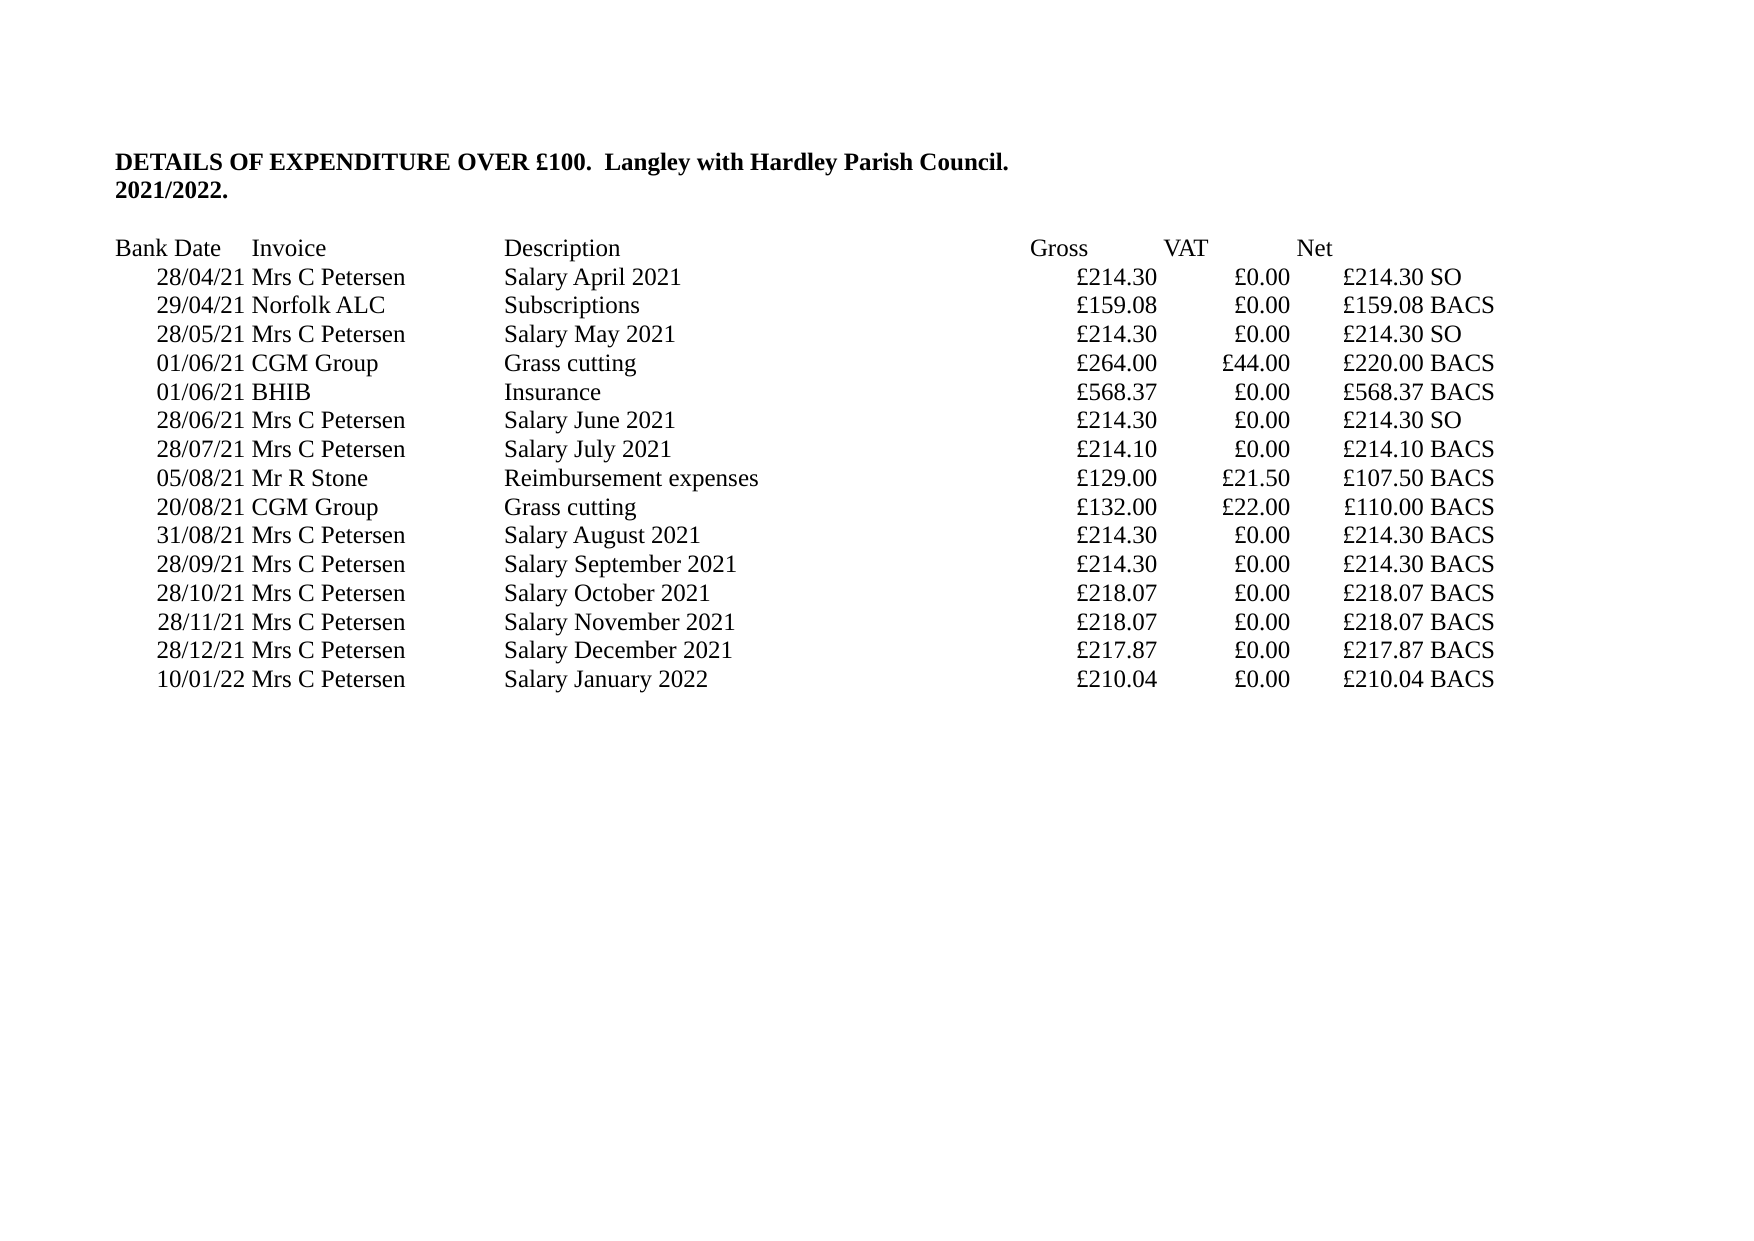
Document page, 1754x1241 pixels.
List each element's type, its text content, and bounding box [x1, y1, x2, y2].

table_cell £159.08 [1027, 291, 1160, 319]
table_cell BACS [1427, 348, 1560, 377]
table_cell BACS [1427, 377, 1560, 406]
table_header DETAILS OF EXPENDITURE OVER £100. Langley with Hardley Parish Council. 2021/2022. [112, 147, 1027, 204]
table_cell Salary November 2021 [501, 607, 1027, 636]
table_cell £0.00 [1160, 434, 1293, 463]
table_cell BACS [1427, 291, 1560, 319]
table_cell £107.50 [1293, 463, 1427, 492]
table_cell £214.30 [1027, 406, 1160, 434]
table_cell BACS [1427, 549, 1560, 578]
table_cell 20/08/21 [112, 492, 248, 521]
table_cell £110.00 [1293, 492, 1427, 521]
table_cell £0.00 [1160, 377, 1293, 406]
table_cell BHIB [248, 377, 501, 406]
table_cell £214.30 [1027, 319, 1160, 348]
table_cell £0.00 [1160, 262, 1293, 291]
table_cell BACS [1427, 434, 1560, 463]
table_cell CGM Group [248, 348, 501, 377]
table_cell 28/06/21 [112, 406, 248, 434]
table_cell Net [1293, 233, 1427, 262]
table_cell BACS [1427, 607, 1560, 636]
table_cell Subscriptions [501, 291, 1027, 319]
table_cell Bank Date [112, 233, 248, 262]
table_cell £214.30 [1293, 521, 1427, 549]
table_cell £0.00 [1160, 607, 1293, 636]
table_cell £214.30 [1293, 262, 1427, 291]
table_cell £44.00 [1160, 348, 1293, 377]
table_header [1293, 147, 1427, 204]
table_cell [1427, 233, 1560, 262]
table_cell Mrs C Petersen [248, 607, 501, 636]
table_cell £210.04 [1027, 664, 1160, 693]
table_cell £0.00 [1160, 549, 1293, 578]
table_cell [501, 204, 1027, 233]
table_cell BACS [1427, 492, 1560, 521]
table_cell £218.07 [1027, 607, 1160, 636]
table_header [1027, 147, 1160, 204]
table_cell [112, 204, 248, 233]
table_cell Mr R Stone [248, 463, 501, 492]
table_cell [1293, 204, 1427, 233]
table_cell Reimbursement expenses [501, 463, 1027, 492]
table_cell Invoice [248, 233, 501, 262]
table_cell [1427, 204, 1560, 233]
table_cell Mrs C Petersen [248, 262, 501, 291]
table_cell £214.30 [1293, 406, 1427, 434]
table_cell Salary July 2021 [501, 434, 1027, 463]
table_cell £217.87 [1027, 636, 1160, 664]
table_cell £264.00 [1027, 348, 1160, 377]
table_cell Salary August 2021 [501, 521, 1027, 549]
table_cell £210.04 [1293, 664, 1427, 693]
table_cell £214.10 [1027, 434, 1160, 463]
table_cell [248, 204, 501, 233]
table_cell Salary April 2021 [501, 262, 1027, 291]
table_cell Mrs C Petersen [248, 636, 501, 664]
table_cell SO [1427, 406, 1560, 434]
table_cell VAT [1160, 233, 1293, 262]
table_cell £0.00 [1160, 291, 1293, 319]
table_cell 31/08/21 [112, 521, 248, 549]
table_header [1427, 147, 1560, 204]
table_cell Insurance [501, 377, 1027, 406]
table_cell 01/06/21 [112, 377, 248, 406]
table_cell £220.00 [1293, 348, 1427, 377]
table_cell 29/04/21 [112, 291, 248, 319]
table_cell Salary May 2021 [501, 319, 1027, 348]
table_cell 28/11/21 [112, 607, 248, 636]
table_cell £22.00 [1160, 492, 1293, 521]
table_cell 28/07/21 [112, 434, 248, 463]
table_cell £214.30 [1293, 549, 1427, 578]
table_cell £0.00 [1160, 406, 1293, 434]
table_cell [1027, 204, 1160, 233]
table_cell Mrs C Petersen [248, 578, 501, 607]
table_cell £159.08 [1293, 291, 1427, 319]
table_cell Mrs C Petersen [248, 406, 501, 434]
table_cell £214.30 [1027, 262, 1160, 291]
table_cell Mrs C Petersen [248, 664, 501, 693]
table_cell 01/06/21 [112, 348, 248, 377]
table_cell £217.87 [1293, 636, 1427, 664]
table_cell Mrs C Petersen [248, 434, 501, 463]
table_cell £218.07 [1027, 578, 1160, 607]
table_cell Salary December 2021 [501, 636, 1027, 664]
table_cell Norfolk ALC [248, 291, 501, 319]
table_cell 10/01/22 [112, 664, 248, 693]
table_cell £214.30 [1027, 549, 1160, 578]
table_cell 28/12/21 [112, 636, 248, 664]
table_cell Gross [1027, 233, 1160, 262]
table_cell £0.00 [1160, 664, 1293, 693]
table_cell [1160, 204, 1293, 233]
table_cell £214.10 [1293, 434, 1427, 463]
table_cell SO [1427, 262, 1560, 291]
table_cell Salary January 2022 [501, 664, 1027, 693]
table_cell 28/09/21 [112, 549, 248, 578]
table_cell BACS [1427, 664, 1560, 693]
table_cell Grass cutting [501, 348, 1027, 377]
table_cell Salary September 2021 [501, 549, 1027, 578]
table_cell 28/10/21 [112, 578, 248, 607]
table_cell Salary October 2021 [501, 578, 1027, 607]
table_cell £218.07 [1293, 607, 1427, 636]
table_cell £21.50 [1160, 463, 1293, 492]
table_cell SO [1427, 319, 1560, 348]
table_cell £568.37 [1293, 377, 1427, 406]
table_cell Mrs C Petersen [248, 521, 501, 549]
table_cell £0.00 [1160, 319, 1293, 348]
table_cell 05/08/21 [112, 463, 248, 492]
table_cell Description [501, 233, 1027, 262]
table_cell BACS [1427, 463, 1560, 492]
table_cell £0.00 [1160, 521, 1293, 549]
table_cell £568.37 [1027, 377, 1160, 406]
table_cell Grass cutting [501, 492, 1027, 521]
table_cell £218.07 [1293, 578, 1427, 607]
table_cell £0.00 [1160, 636, 1293, 664]
table_cell 28/05/21 [112, 319, 248, 348]
table_cell £214.30 [1027, 521, 1160, 549]
table_cell £214.30 [1293, 319, 1427, 348]
table_cell BACS [1427, 578, 1560, 607]
table_cell Mrs C Petersen [248, 549, 501, 578]
table_cell BACS [1427, 521, 1560, 549]
table_cell Mrs C Petersen [248, 319, 501, 348]
table_header [1160, 147, 1293, 204]
table_cell £129.00 [1027, 463, 1160, 492]
table_cell CGM Group [248, 492, 501, 521]
table_cell 28/04/21 [112, 262, 248, 291]
table_cell BACS [1427, 636, 1560, 664]
table_cell £132.00 [1027, 492, 1160, 521]
table_cell £0.00 [1160, 578, 1293, 607]
table_cell Salary June 2021 [501, 406, 1027, 434]
